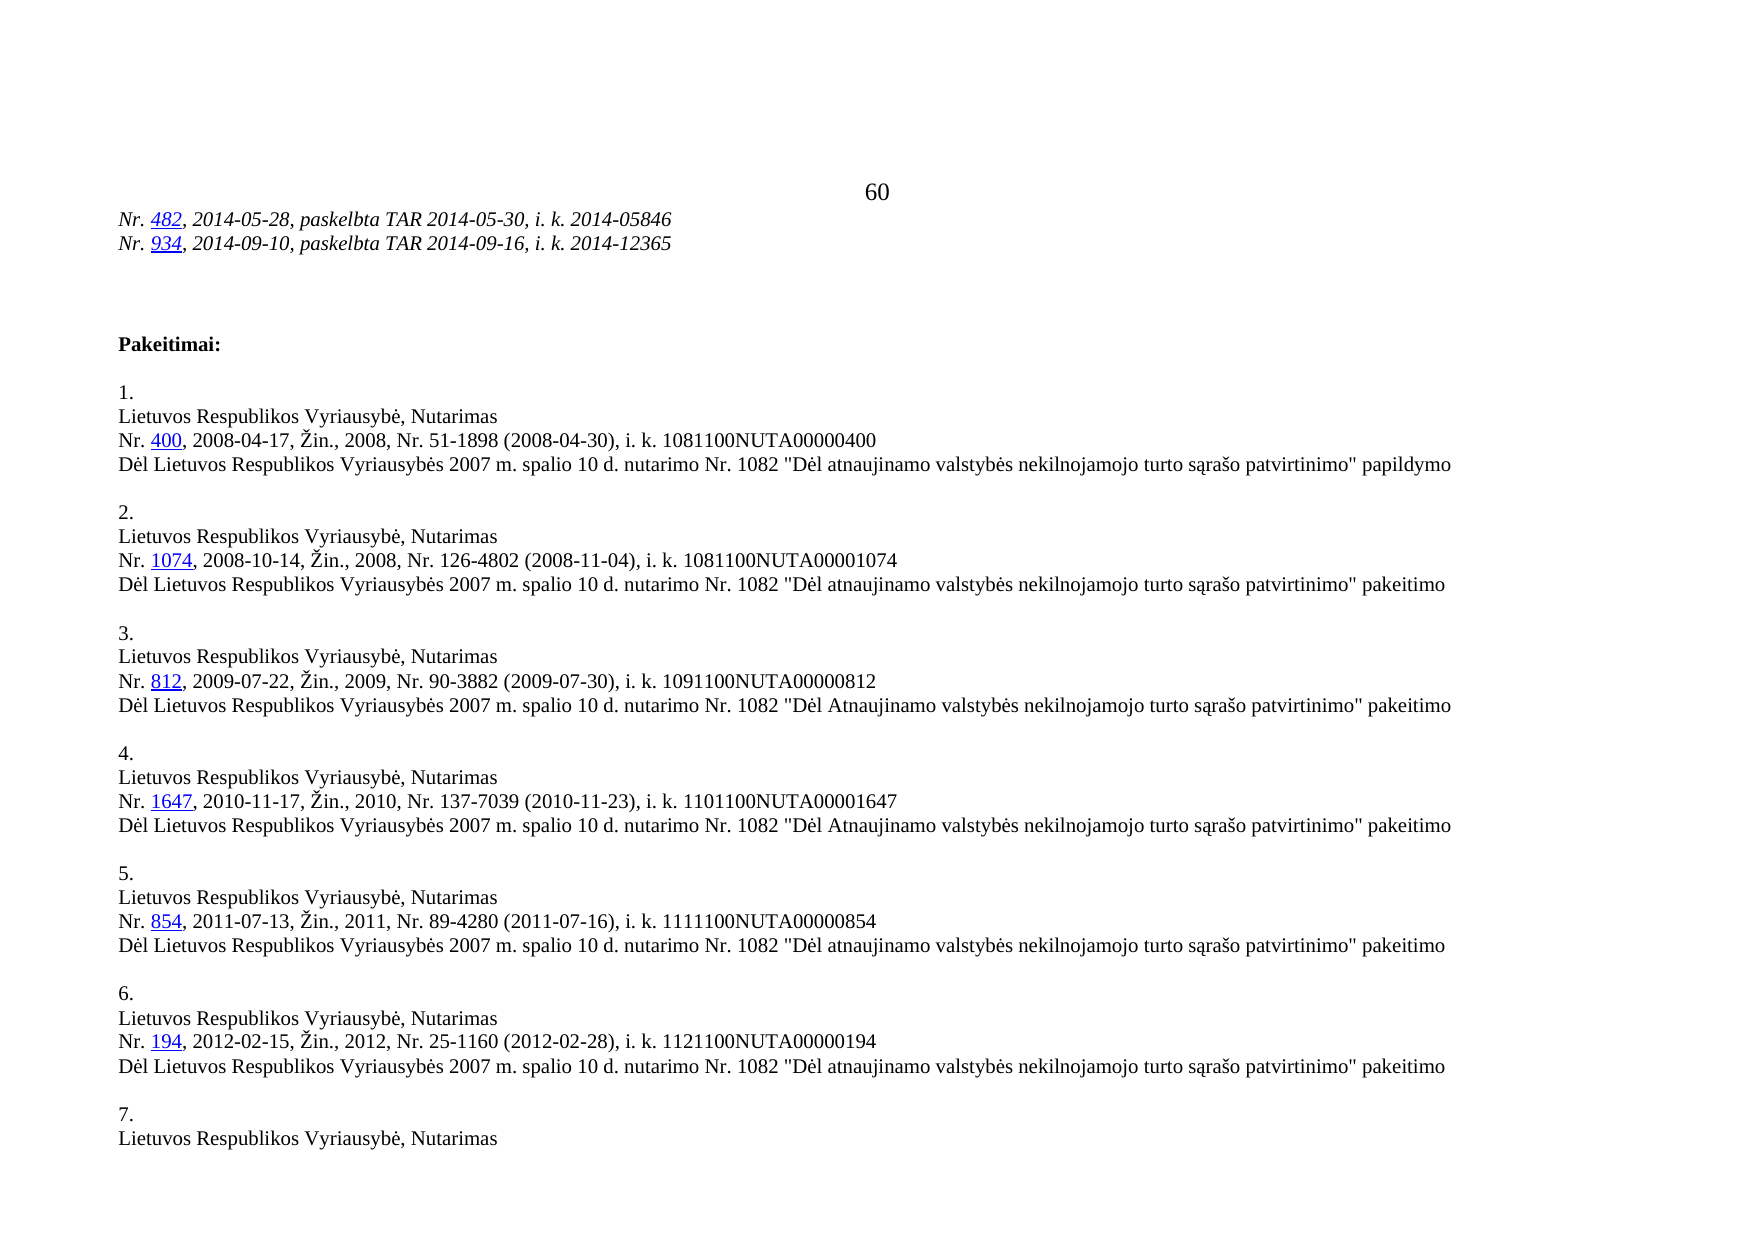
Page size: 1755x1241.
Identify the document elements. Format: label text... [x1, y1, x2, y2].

text Lietuvos Respublikos Vyriausybė, Nutarimas [118, 1126, 1636, 1150]
text Nr. 854, 2011-07-13, Žin., 2011, Nr. 89-4280 (2011-07-16), i. k. 1111100NUTA00000854 [118, 909, 1636, 933]
text 5. [118, 861, 1636, 885]
text Pakeitimai: [118, 332, 1636, 356]
text Dėl Lietuvos Respublikos Vyriausybės 2007 m. spalio 10 d. nutarimo Nr. 1082 "Dėl atnaujinamo valstybės nekilnojamojo turto sąrašo patvirtinimo" papildymo [118, 452, 1636, 476]
text 4. [118, 741, 1636, 765]
text Dėl Lietuvos Respublikos Vyriausybės 2007 m. spalio 10 d. nutarimo Nr. 1082 "Dėl atnaujinamo valstybės nekilnojamojo turto sąrašo patvirtinimo" pakeitimo [118, 933, 1636, 957]
text Nr. 400, 2008-04-17, Žin., 2008, Nr. 51-1898 (2008-04-30), i. k. 1081100NUTA00000400 [118, 428, 1636, 452]
text Lietuvos Respublikos Vyriausybė, Nutarimas [118, 404, 1636, 428]
text 2. [118, 500, 1636, 524]
text Lietuvos Respublikos Vyriausybė, Nutarimas [118, 885, 1636, 909]
text Nr. 482, 2014-05-28, paskelbta TAR 2014-05-30, i. k. 2014-05846 [118, 207, 1636, 231]
text Nr. 1647, 2010-11-17, Žin., 2010, Nr. 137-7039 (2010-11-23), i. k. 1101100NUTA00001647 [118, 789, 1636, 813]
text Dėl Lietuvos Respublikos Vyriausybės 2007 m. spalio 10 d. nutarimo Nr. 1082 "Dėl Atnaujinamo valstybės nekilnojamojo turto sąrašo patvirtinimo" pakeitimo [118, 813, 1636, 837]
text Nr. 812, 2009-07-22, Žin., 2009, Nr. 90-3882 (2009-07-30), i. k. 1091100NUTA00000812 [118, 668, 1636, 693]
text Lietuvos Respublikos Vyriausybė, Nutarimas [118, 524, 1636, 548]
text Lietuvos Respublikos Vyriausybė, Nutarimas [118, 1005, 1636, 1029]
text Dėl Lietuvos Respublikos Vyriausybės 2007 m. spalio 10 d. nutarimo Nr. 1082 "Dėl atnaujinamo valstybės nekilnojamojo turto sąrašo patvirtinimo" pakeitimo [118, 572, 1636, 596]
text Lietuvos Respublikos Vyriausybė, Nutarimas [118, 644, 1636, 668]
text Nr. 934, 2014-09-10, paskelbta TAR 2014-09-16, i. k. 2014-12365 [118, 231, 1636, 255]
text Nr. 194, 2012-02-15, Žin., 2012, Nr. 25-1160 (2012-02-28), i. k. 1121100NUTA00000194 [118, 1029, 1636, 1053]
text Lietuvos Respublikos Vyriausybė, Nutarimas [118, 765, 1636, 789]
text Nr. 1074, 2008-10-14, Žin., 2008, Nr. 126-4802 (2008-11-04), i. k. 1081100NUTA00001074 [118, 548, 1636, 572]
text 6. [118, 981, 1636, 1005]
text 1. [118, 380, 1636, 404]
text 3. [118, 620, 1636, 644]
text 7. [118, 1102, 1636, 1126]
text Dėl Lietuvos Respublikos Vyriausybės 2007 m. spalio 10 d. nutarimo Nr. 1082 "Dėl atnaujinamo valstybės nekilnojamojo turto sąrašo patvirtinimo" pakeitimo [118, 1053, 1636, 1078]
text Dėl Lietuvos Respublikos Vyriausybės 2007 m. spalio 10 d. nutarimo Nr. 1082 "Dėl Atnaujinamo valstybės nekilnojamojo turto sąrašo patvirtinimo" pakeitimo [118, 693, 1636, 717]
